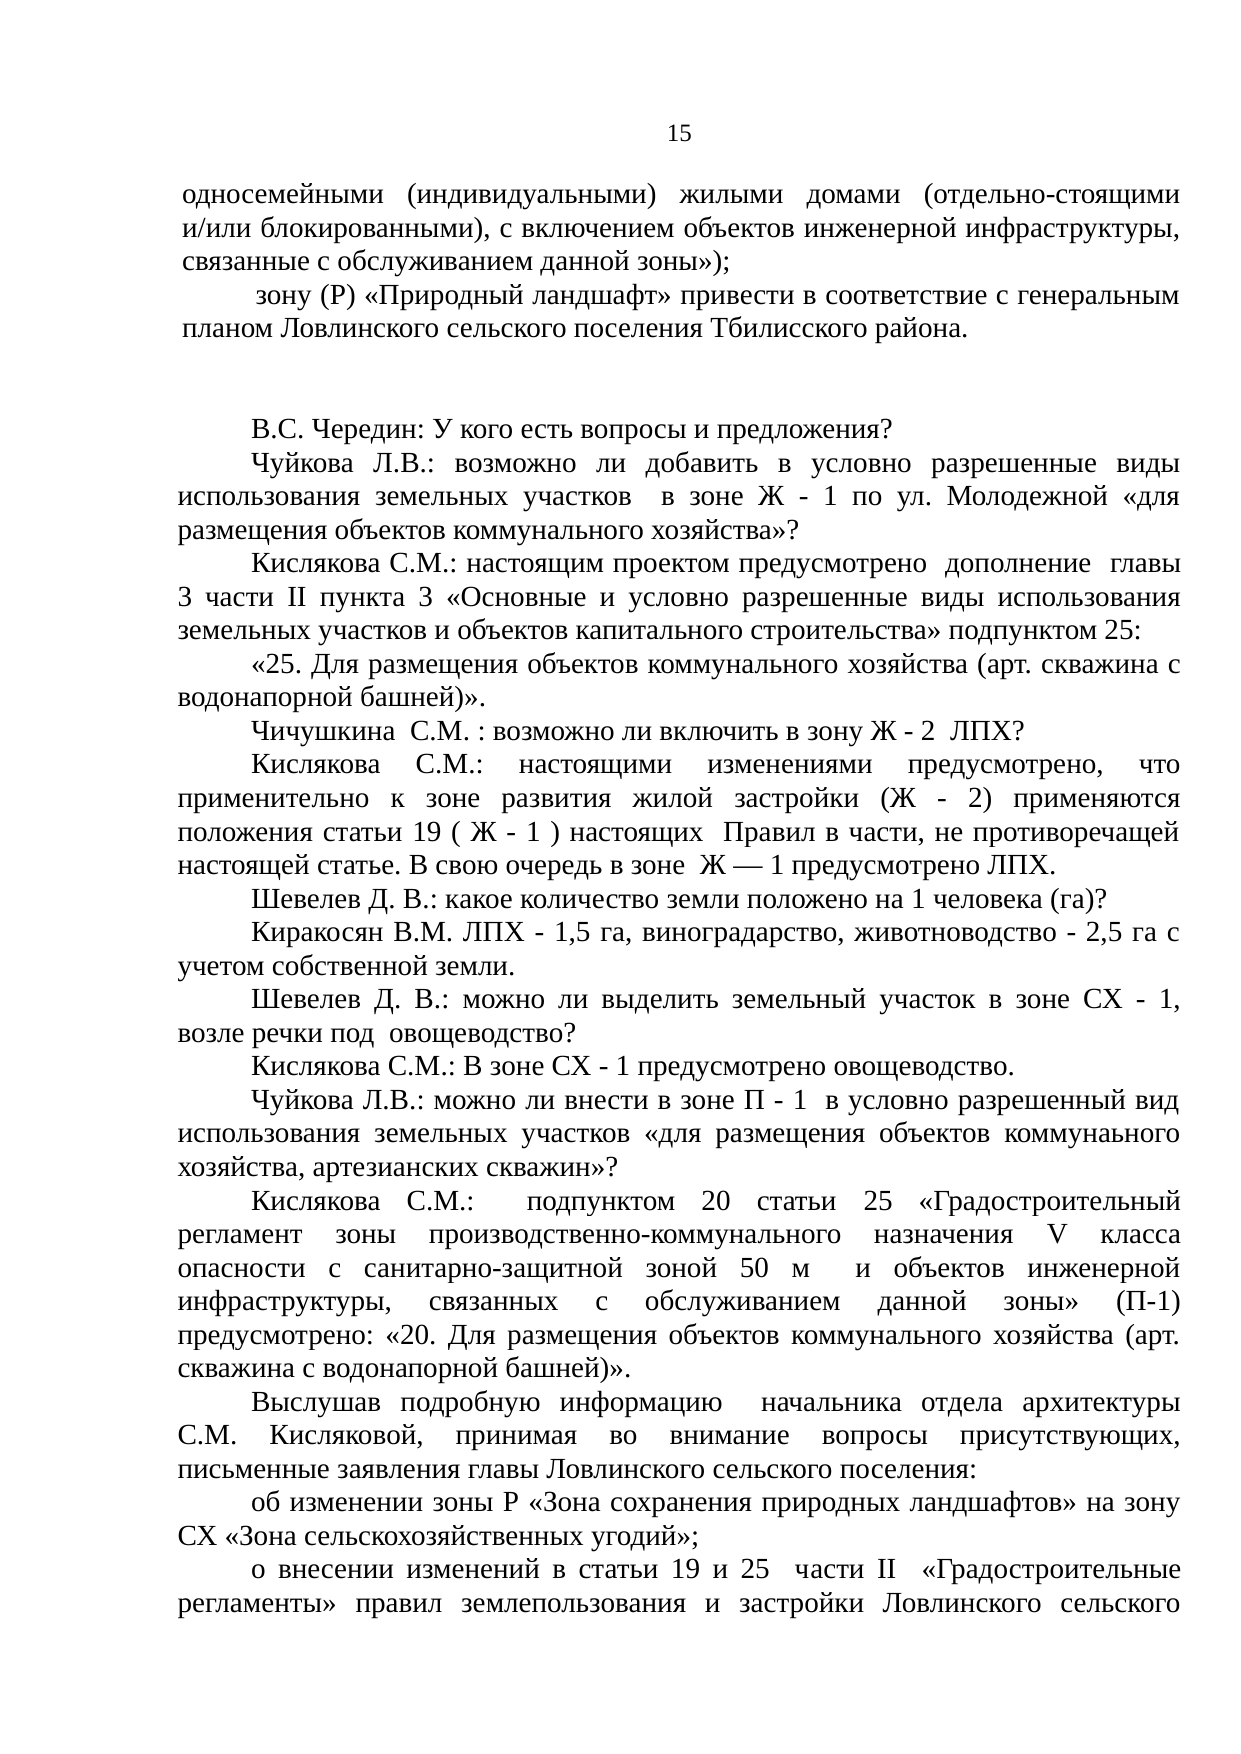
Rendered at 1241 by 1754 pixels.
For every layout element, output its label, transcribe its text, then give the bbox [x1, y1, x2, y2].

text Кислякова С.М.: В зоне СХ - 1 предусмотрено овощеводство. [177, 1048, 1181, 1082]
text Киракосян В.М. ЛПХ - 1,5 га, виноградарство, животноводство - 2,5 га с учетом собственной земли. [177, 914, 1181, 981]
text Шевелев Д. В.: какое количество земли положено на 1 человека (га)? [177, 881, 1181, 914]
text Кислякова С.М.: настоящими изменениями предусмотрено, что применительно к зоне развития жилой застройки (Ж - 2) применяются положения статьи 19 ( Ж - 1 ) настоящих Правил в части, не противоречащей настоящей статье. В свою очередь в зоне Ж — 1 предусмотрено ЛПХ. [177, 747, 1181, 881]
text Чичушкина С.М. : возможно ли включить в зону Ж - 2 ЛПХ? [177, 713, 1181, 747]
text Шевелев Д. В.: можно ли выделить земельный участок в зоне СХ - 1, возле речки под овощеводство? [177, 981, 1181, 1048]
text Чуйкова Л.В.: можно ли внести в зоне П - 1 в условно разрешенный вид использования земельных участков «для размещения объектов коммунаьного хозяйства, артезианских скважин»? [177, 1082, 1181, 1183]
text Кислякова С.М.: подпунктом 20 статьи 25 «Градостроительный регламент зоны производственно-коммунального назначения V класса опасности с санитарно-защитной зоной 50 м и объектов инженерной инфраструктуры, связанных с обслуживанием данной зоны» (П-1) предусмотрено: «20. Для размещения объектов коммунального хозяйства (арт. скважина с водонапорной башней)». [177, 1183, 1181, 1384]
text о внесении изменений в статьи 19 и 25 части II «Градостроительные регламенты» правил землепользования и застройки Ловлинского сельского [177, 1552, 1181, 1619]
text В.С. Чередин: У кого есть вопросы и предложения? [177, 411, 1181, 445]
text Чуйкова Л.В.: возможно ли добавить в условно разрешенные виды использования земельных участков в зоне Ж - 1 по ул. Молодежной «для размещения объектов коммунального хозяйства»? [177, 445, 1181, 545]
text Кислякова С.М.: настоящим проектом предусмотрено дополнение главы 3 части II пункта 3 «Основные и условно разрешенные виды использования земельных участков и объектов капитального строительства» подпунктом 25: [177, 545, 1181, 646]
text «25. Для размещения объектов коммунального хозяйства (арт. скважина с водонапорной башней)». [177, 646, 1181, 713]
text односемейными (индивидуальными) жилыми домами (отдельно-стоящими и/или блокированными), с включением объектов инженерной инфраструктуры, связанные с обслуживанием данной зоны»); [144, 176, 1181, 277]
text об изменении зоны Р «Зона сохранения природных ландшафтов» на зону СХ «Зона сельскохозяйственных угодий»; [177, 1484, 1181, 1552]
text Выслушав подробную информацию начальника отдела архитектуры С.М. Кисляковой, принимая во внимание вопросы присутствующих, письменные заявления главы Ловлинского сельского поселения: [177, 1384, 1181, 1484]
text зону (Р) «Природный ландшафт» привести в соответствие с генеральным планом Ловлинского сельского поселения Тбилисского района. [179, 277, 1181, 344]
